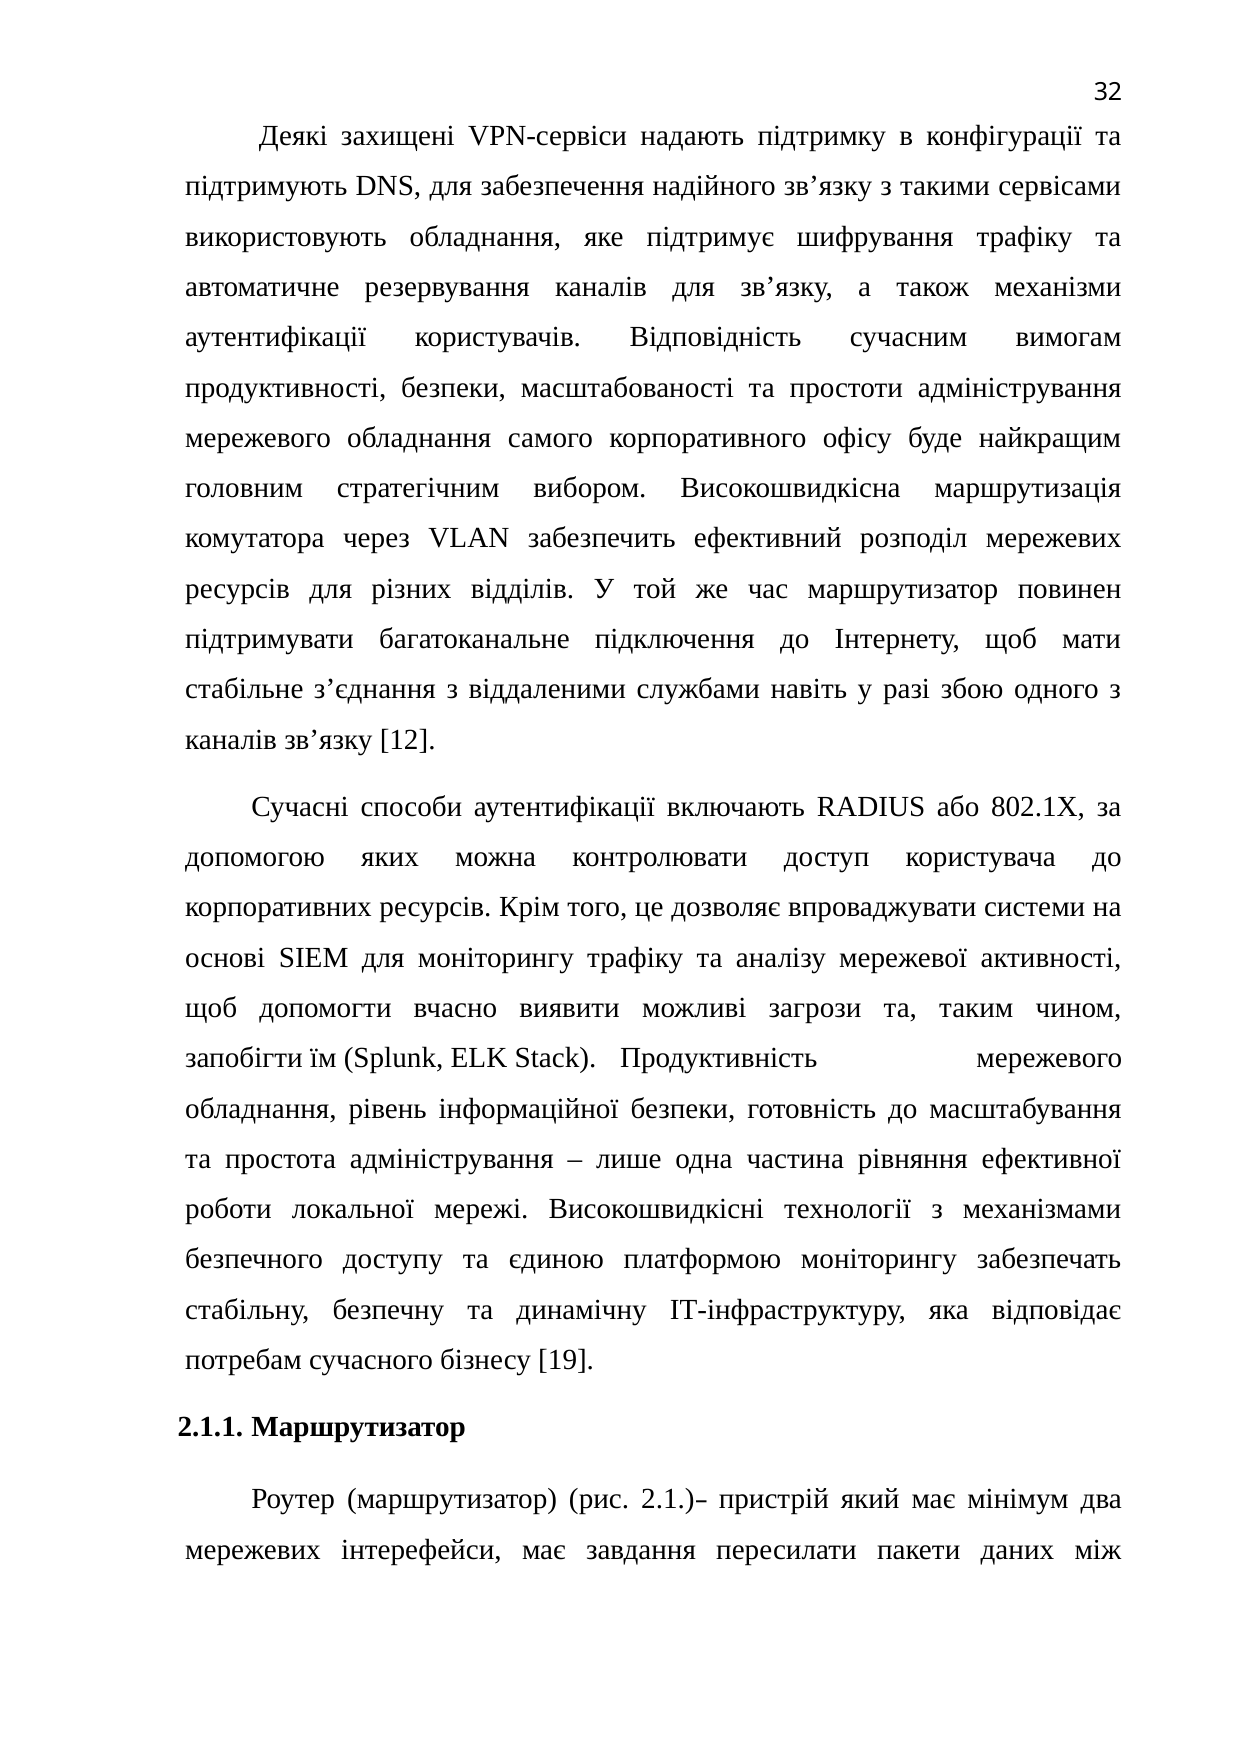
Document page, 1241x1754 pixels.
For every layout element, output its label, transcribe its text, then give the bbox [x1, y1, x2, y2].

text Сучасні способи аутентифікації включають RADIUS або 802.1X, за допомогою яких можна контролювати доступ користувача до корпоративних ресурсів. Крім того, це дозволяє впроваджувати системи на основі SIEM для моніторингу трафіку та аналізу мережевої активності, щоб допомогти вчасно виявити можливі загрози та, таким чином, запобігти їм (Splunk, ELK Stack). Продуктивність мережевого обладнання, рівень інформаційної безпеки, готовність до масштабування та простота адміністрування – лише одна частина рівняння ефективної роботи локальної мережі. Високошвидкісні технології з механізмами безпечного доступу та єдиною платформою моніторингу забезпечать стабільну, безпечну та динамічну ІТ-інфраструктуру, яка відповідає потребам сучасного бізнесу [19]. [185, 789, 1122, 1376]
text Деякі захищені VPN-сервіси надають підтримку в конфігурації та підтримують DNS, для забезпечення надійного зв’язку з такими сервісами використовують обладнання, яке підтримує шифрування трафіку та автоматичне резервування каналів для зв’язку, а також механізми аутентифікації користувачів. Відповідність сучасним вимогам продуктивності, безпеки, масштабованості та простоти адміністрування мережевого обладнання самого корпоративного офісу буде найкращим головним стратегічним вибором. Високошвидкісна маршрутизація комутатора через VLAN забезпечить ефективний розподіл мережевих ресурсів для різних відділів. У той же час маршрутизатор повинен підтримувати багатоканальне підключення до Інтернету, щоб мати стабільне з’єднання з віддаленими службами навіть у разі збою одного з каналів зв’язку [12]. [185, 118, 1122, 755]
subtitle 2.1.1. Маршрутизатор [177, 1409, 1122, 1443]
text Роутер (маршрутизатор) (рис. 2.1.)­– пристрій який має мінімум два мережевих інтерефейси, має завдання пересилати пакети даних між [185, 1481, 1122, 1566]
